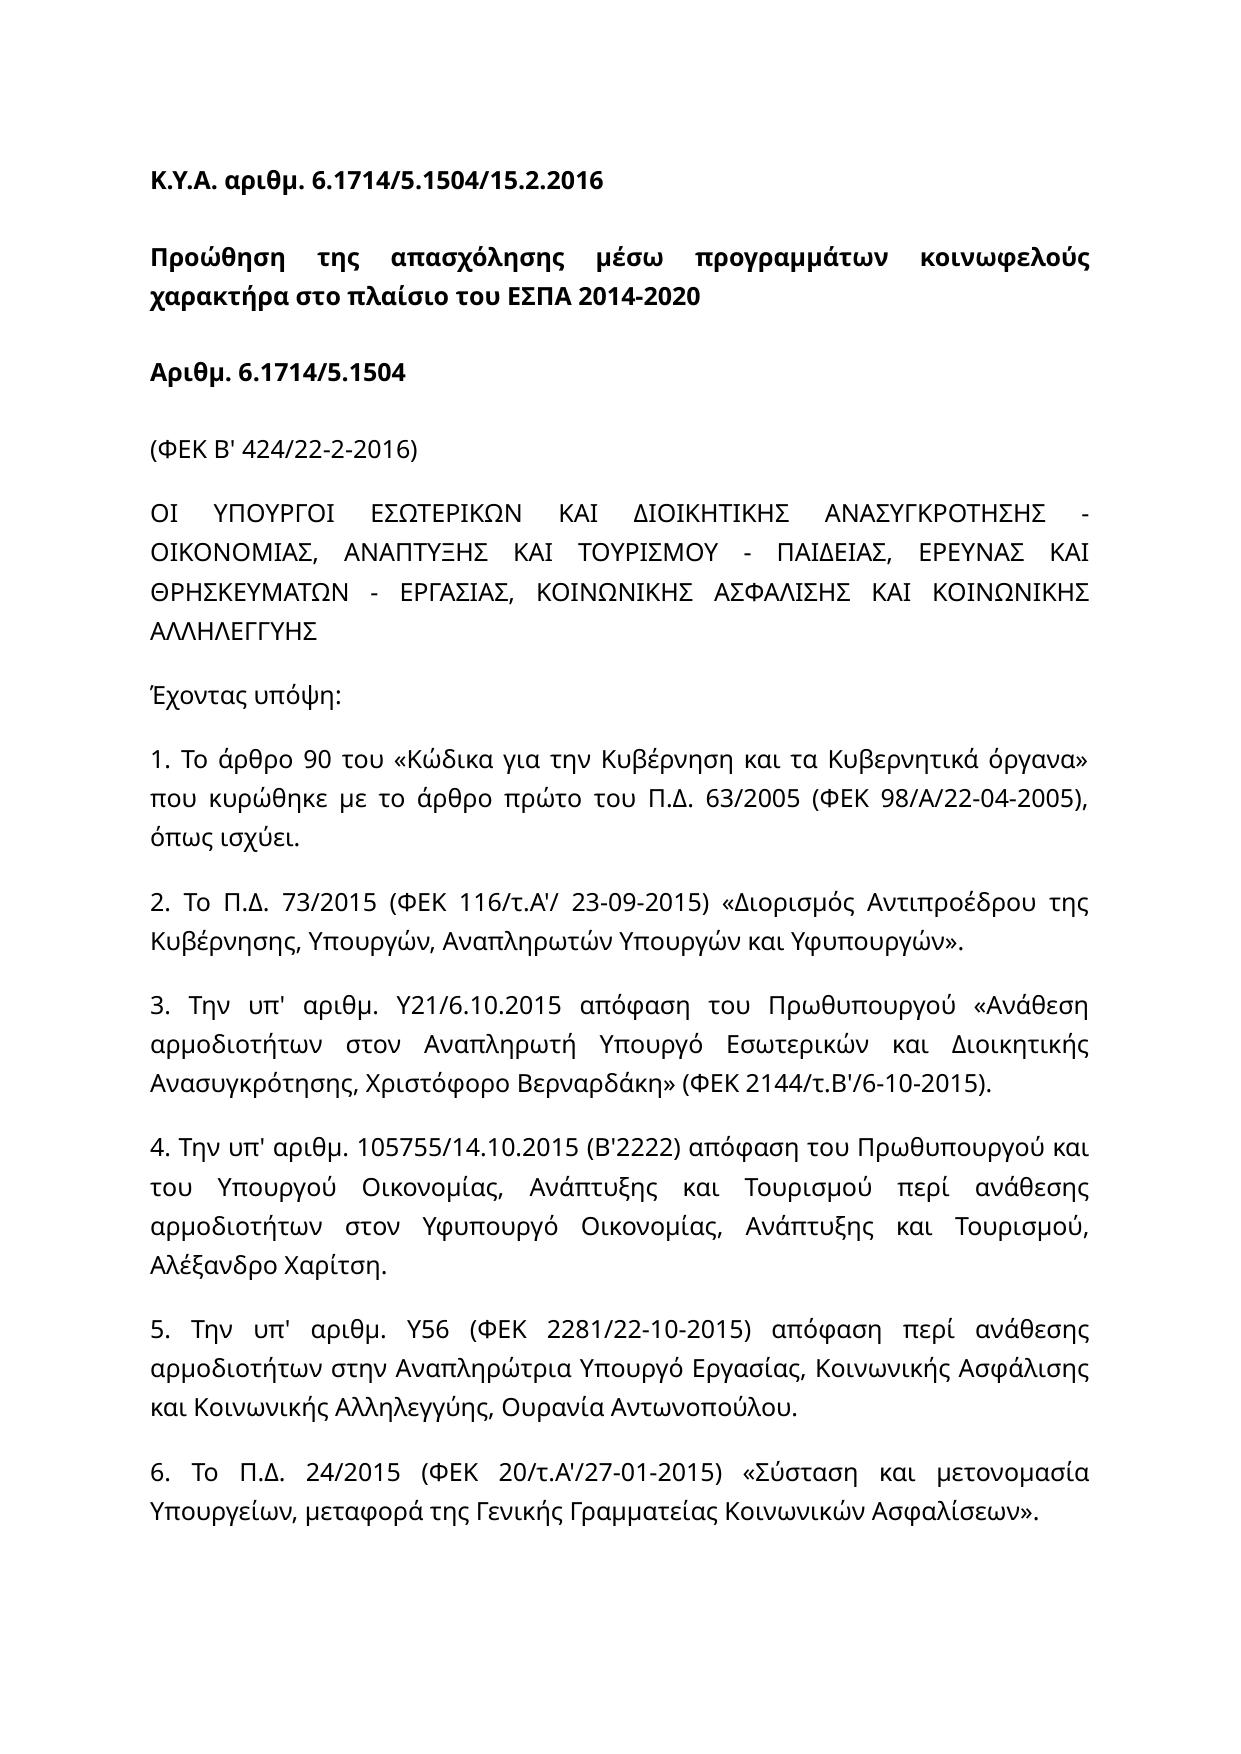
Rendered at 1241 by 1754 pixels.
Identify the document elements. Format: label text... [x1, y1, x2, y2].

text 2. Το Π.Δ. 73/2015 (ΦΕΚ 116/τ.Α'/ 23-09-2015) «Διορισμός Αντιπροέδρου της Κυβέρνησης, Υπουργών, Αναπληρωτών Υπουργών και Υφυπουργών». [150, 884, 1090, 957]
text 4. Την υπ' αριθμ. 105755/14.10.2015 (Β'2222) απόφαση του Πρωθυπουργού και του Υπουργού Οικονομίας, Ανάπτυξης και Τουρισμού περί ανάθεσης αρμοδιοτήτων στον Υφυπουργό Οικονομίας, Ανάπτυξης και Τουρισμού, Αλέξανδρο Χαρίτση. [150, 1130, 1090, 1282]
text 1. Το άρθρο 90 του «Κώδικα για την Κυβέρνηση και τα Κυβερνητικά όργανα» που κυρώθηκε με το άρθρο πρώτο του Π.Δ. 63/2005 (ΦΕΚ 98/Α/22-04-2005), όπως ισχύει. [150, 742, 1090, 854]
text 3. Την υπ' αριθμ. Υ21/6.10.2015 απόφαση του Πρωθυπουργού «Ανάθεση αρμοδιοτήτων στον Αναπληρωτή Υπουργό Εσωτερικών και Διοικητικής Ανασυγκρότησης, Χριστόφορο Βερναρδάκη» (ΦΕΚ 2144/τ.Β'/6-10-2015). [150, 987, 1090, 1100]
text 6. Το Π.Δ. 24/2015 (ΦΕΚ 20/τ.Α'/27-01-2015) «Σύσταση και μετονομασία Υπουργείων, μεταφορά της Γενικής Γραμματείας Κοινωνικών Ασφαλίσεων». [150, 1454, 1090, 1527]
title Κ.Υ.Α. αριθμ. 6.1714/5.1504/15.2.2016 [150, 162, 1090, 197]
title Αριθμ. 6.1714/5.1504 [150, 355, 1090, 389]
text Έχοντας υπόψη: [150, 677, 1090, 712]
title Προώθηση της απασχόλησης μέσω προγραμμάτων κοινωφελούς χαρακτήρα στο πλαίσιο του ΕΣΠΑ 2014-2020 [150, 239, 1090, 312]
text ΟΙ ΥΠΟΥΡΓΟΙ ΕΣΩΤΕΡΙΚΩΝ ΚΑΙ ΔΙΟΙΚΗΤΙΚΗΣ ΑΝΑΣΥΓΚΡΟΤΗΣΗΣ - ΟΙΚΟΝΟΜΙΑΣ, ΑΝΑΠΤΥΞΗΣ ΚΑΙ ΤΟΥΡΙΣΜΟΥ - ΠΑΙΔΕΙΑΣ, ΕΡΕΥΝΑΣ ΚΑΙ ΘΡΗΣΚΕΥΜΑΤΩΝ - ΕΡΓΑΣΙΑΣ, ΚΟΙΝΩΝΙΚΗΣ ΑΣΦΑΛΙΣΗΣ ΚΑΙ ΚΟΙΝΩΝΙΚΗΣ ΑΛΛΗΛΕΓΓΥΗΣ [150, 496, 1090, 647]
text (ΦΕΚ Β' 424/22-2-2016) [150, 432, 1090, 466]
text 5. Την υπ' αριθμ. Υ56 (ΦΕΚ 2281/22-10-2015) απόφαση περί ανάθεσης αρμοδιοτήτων στην Αναπληρώτρια Υπουργό Εργασίας, Κοινωνικής Ασφάλισης και Κοινωνικής Αλληλεγγύης, Ουρανία Αντωνοπούλου. [150, 1312, 1090, 1424]
